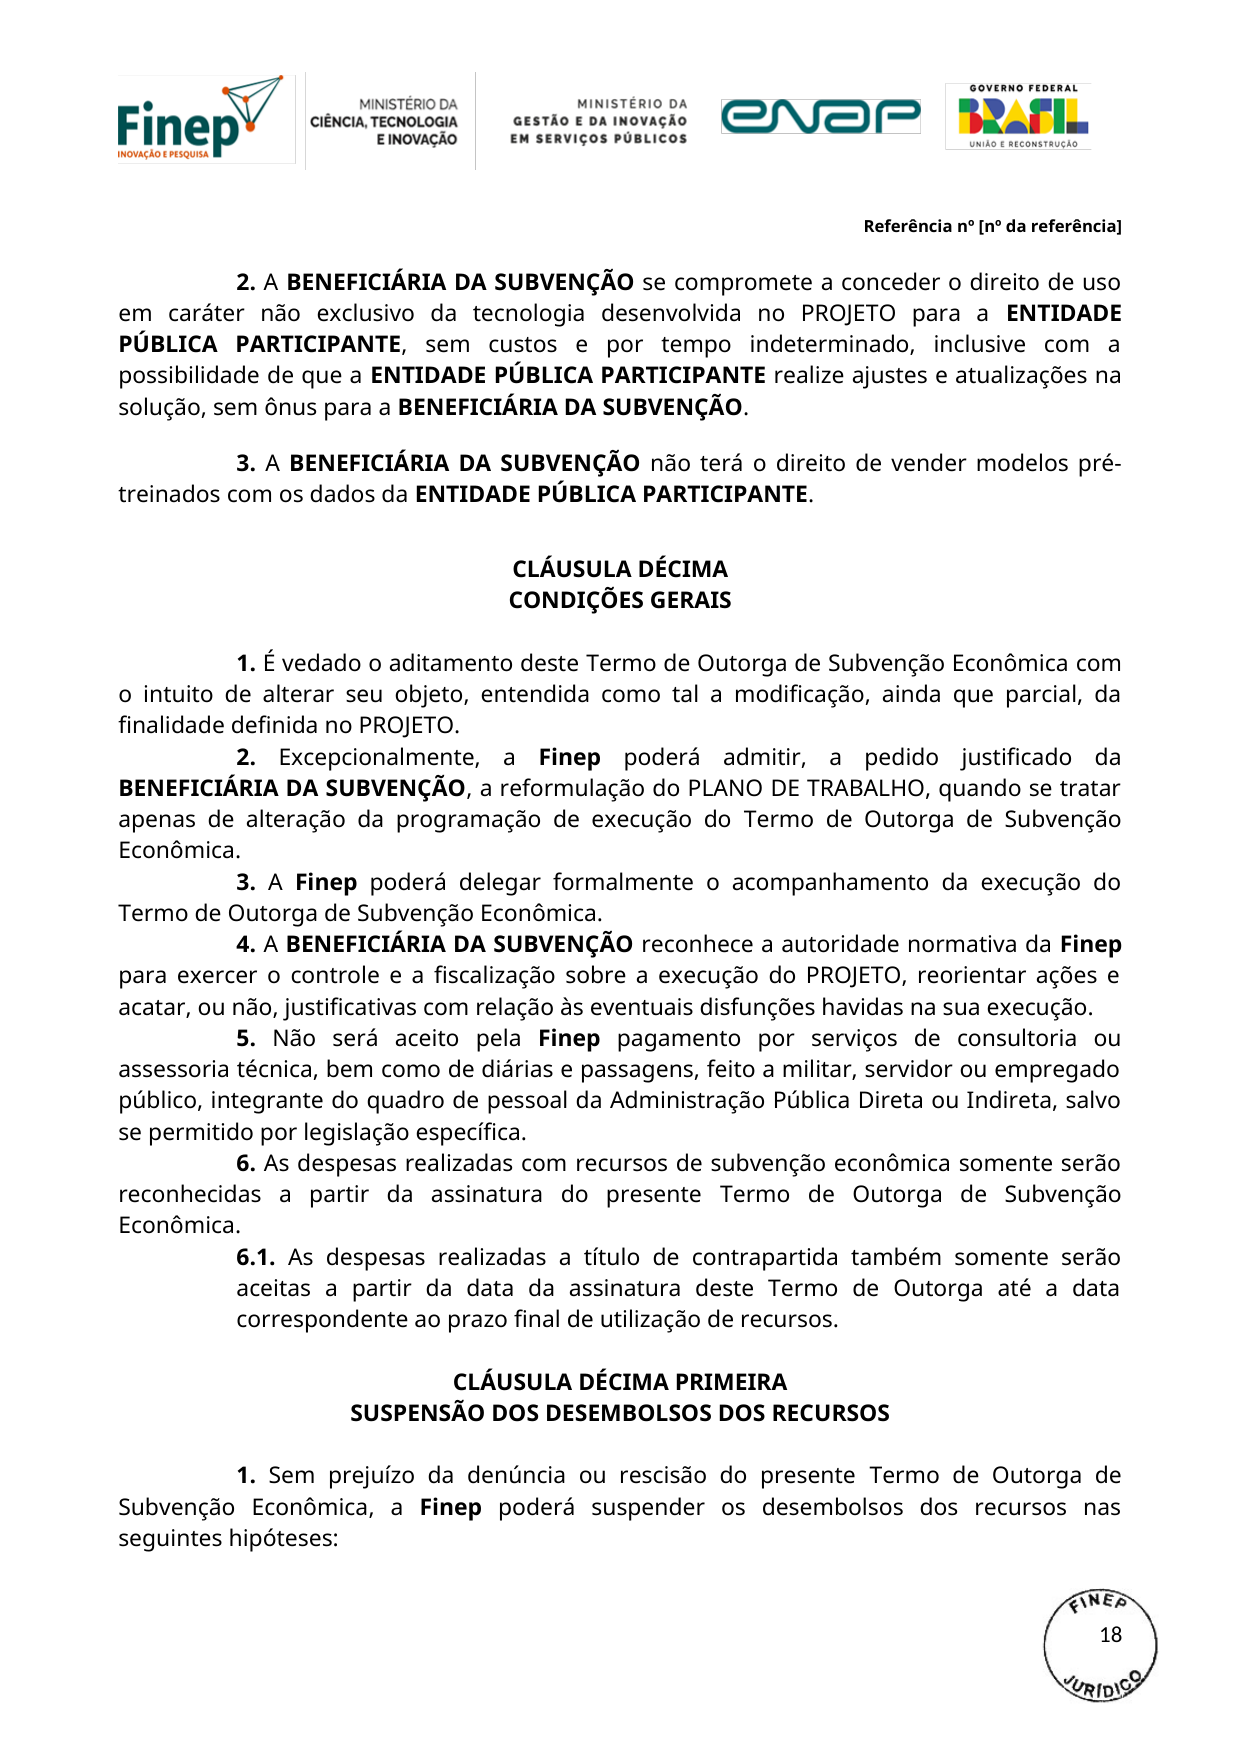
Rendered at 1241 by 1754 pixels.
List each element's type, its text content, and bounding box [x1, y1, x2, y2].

text CLÁUSULA DÉCIMA PRIMEIRA [118, 1366, 1122, 1397]
text 3. A BENEFICIÁRIA DA SUBVENÇÃO não terá o direito de vender modelos pré-treinados com os dados da ENTIDADE PÚBLICA PARTICIPANTE. [118, 447, 1122, 509]
text 1. É vedado o aditamento deste Termo de Outorga de Subvenção Econômica com o intuito de alterar seu objeto, entendida como tal a modificação, ainda que parcial, da finalidade definida no PROJETO. [118, 647, 1122, 741]
text CONDIÇÕES GERAIS [118, 584, 1122, 616]
text 4. A BENEFICIÁRIA DA SUBVENÇÃO reconhece a autoridade normativa da Finep para exercer o controle e a fiscalização sobre a execução do PROJETO, reorientar ações e acatar, ou não, justificativas com relação às eventuais disfunções havidas na sua execução. [118, 928, 1122, 1022]
text SUSPENSÃO DOS DESEMBOLSOS DOS RECURSOS [118, 1397, 1122, 1428]
text 5. Não será aceito pela Finep pagamento por serviços de consultoria ou assessoria técnica, bem como de diárias e passagens, feito a militar, servidor ou empregado público, integrante do quadro de pessoal da Administração Pública Direta ou Indireta, salvo se permitido por legislação específica. [118, 1022, 1122, 1147]
text 3. A Finep poderá delegar formalmente o acompanhamento da execução do Termo de Outorga de Subvenção Econômica. [118, 866, 1122, 928]
text 2. A BENEFICIÁRIA DA SUBVENÇÃO se compromete a conceder o direito de uso em caráter não exclusivo da tecnologia desenvolvida no PROJETO para a ENTIDADE PÚBLICA PARTICIPANTE, sem custos e por tempo indeterminado, inclusive com a possibilidade de que a ENTIDADE PÚBLICA PARTICIPANTE realize ajustes e atualizações na solução, sem ônus para a BENEFICIÁRIA DA SUBVENÇÃO. [118, 266, 1122, 422]
text 6.1. As despesas realizadas a título de contrapartida também somente serão aceitas a partir da data da assinatura deste Termo de Outorga até a data correspondente ao prazo final de utilização de recursos. [236, 1241, 1122, 1334]
text 1. Sem prejuízo da denúncia ou rescisão do presente Termo de Outorga de Subvenção Econômica, a Finep poderá suspender os desembolsos dos recursos nas seguintes hipóteses: [118, 1459, 1122, 1553]
text CLÁUSULA DÉCIMA [118, 553, 1122, 584]
text 6. As despesas realizadas com recursos de subvenção econômica somente serão reconhecidas a partir da assinatura do presente Termo de Outorga de Subvenção Econômica. [118, 1147, 1122, 1241]
text 2. Excepcionalmente, a Finep poderá admitir, a pedido justificado da BENEFICIÁRIA DA SUBVENÇÃO, a reformulação do PLANO DE TRABALHO, quando se tratar apenas de alteração da programação de execução do Termo de Outorga de Subvenção Econômica. [118, 741, 1122, 866]
